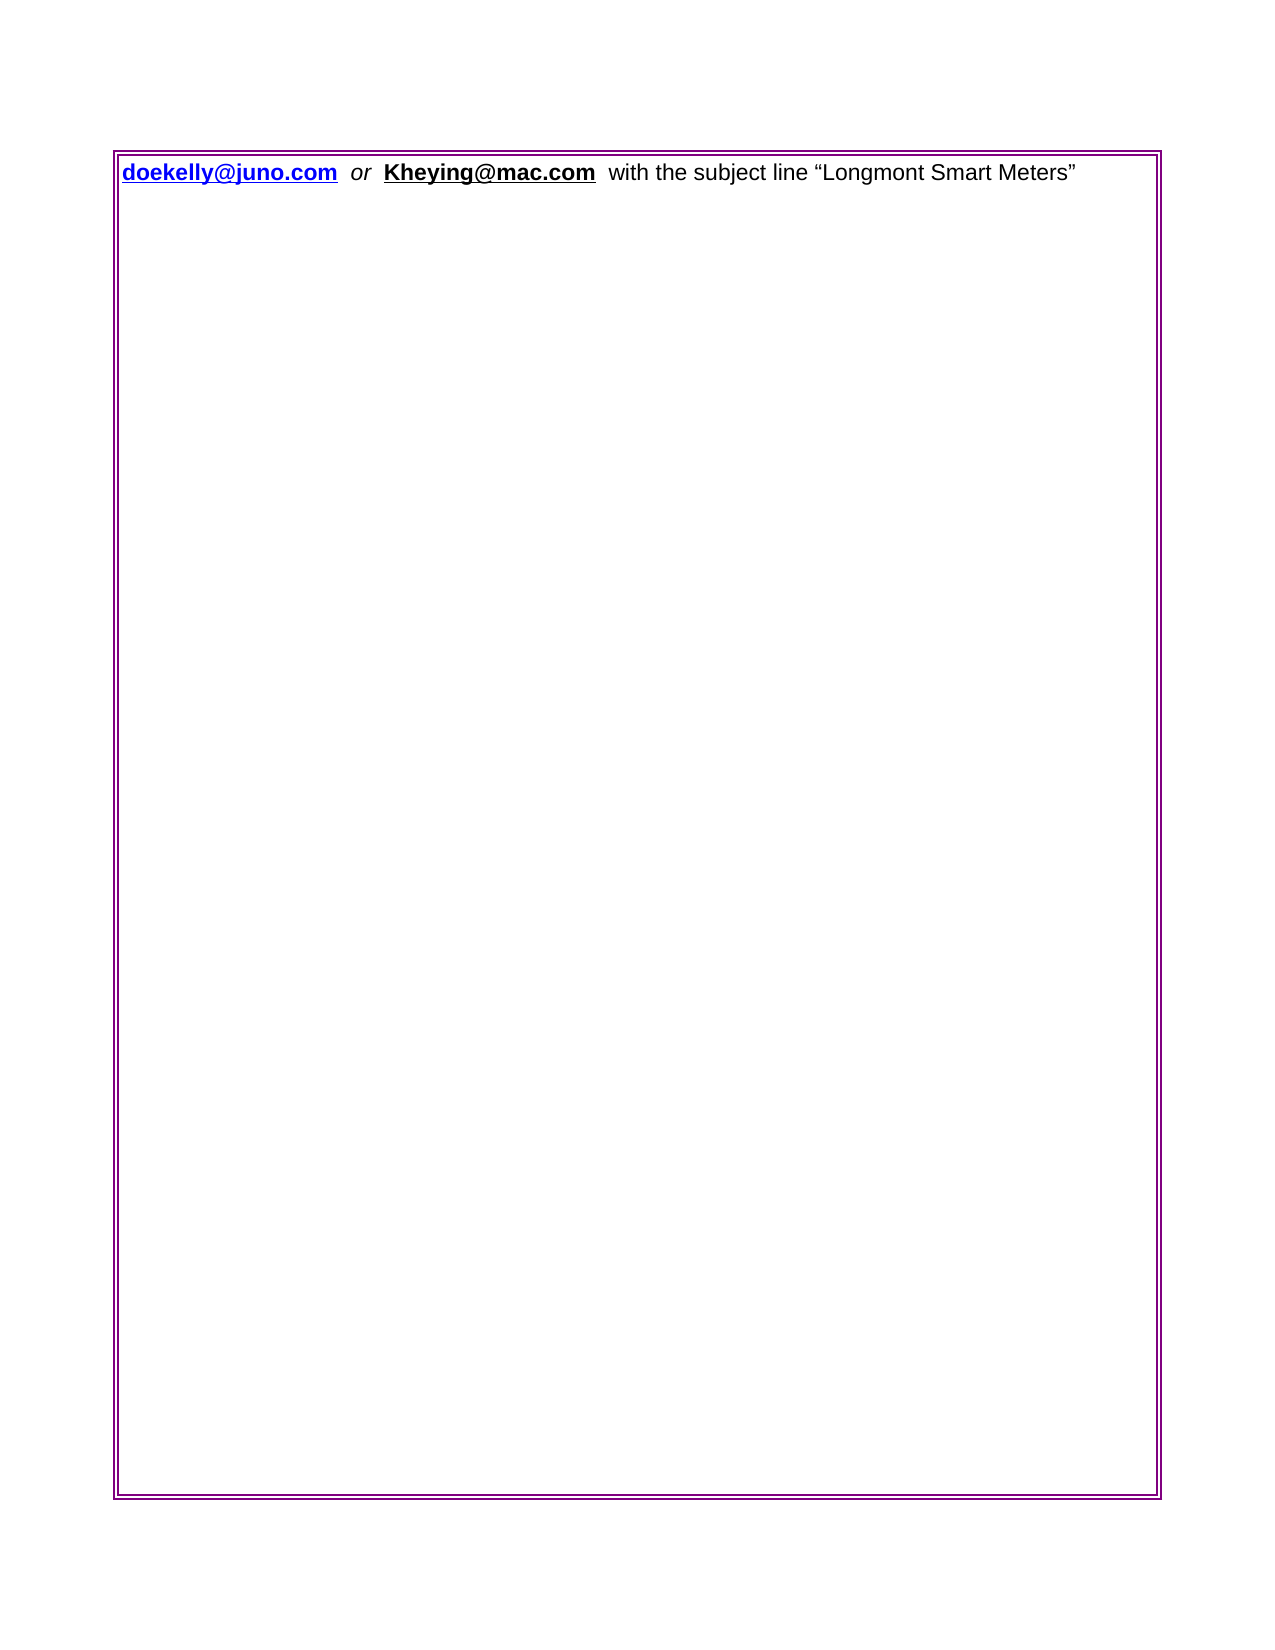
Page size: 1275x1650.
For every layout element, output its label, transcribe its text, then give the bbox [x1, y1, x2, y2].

text doekelly@juno.com or Kheying@mac.com with the subject line “Longmont Smart Meters” [122, 159, 1153, 218]
